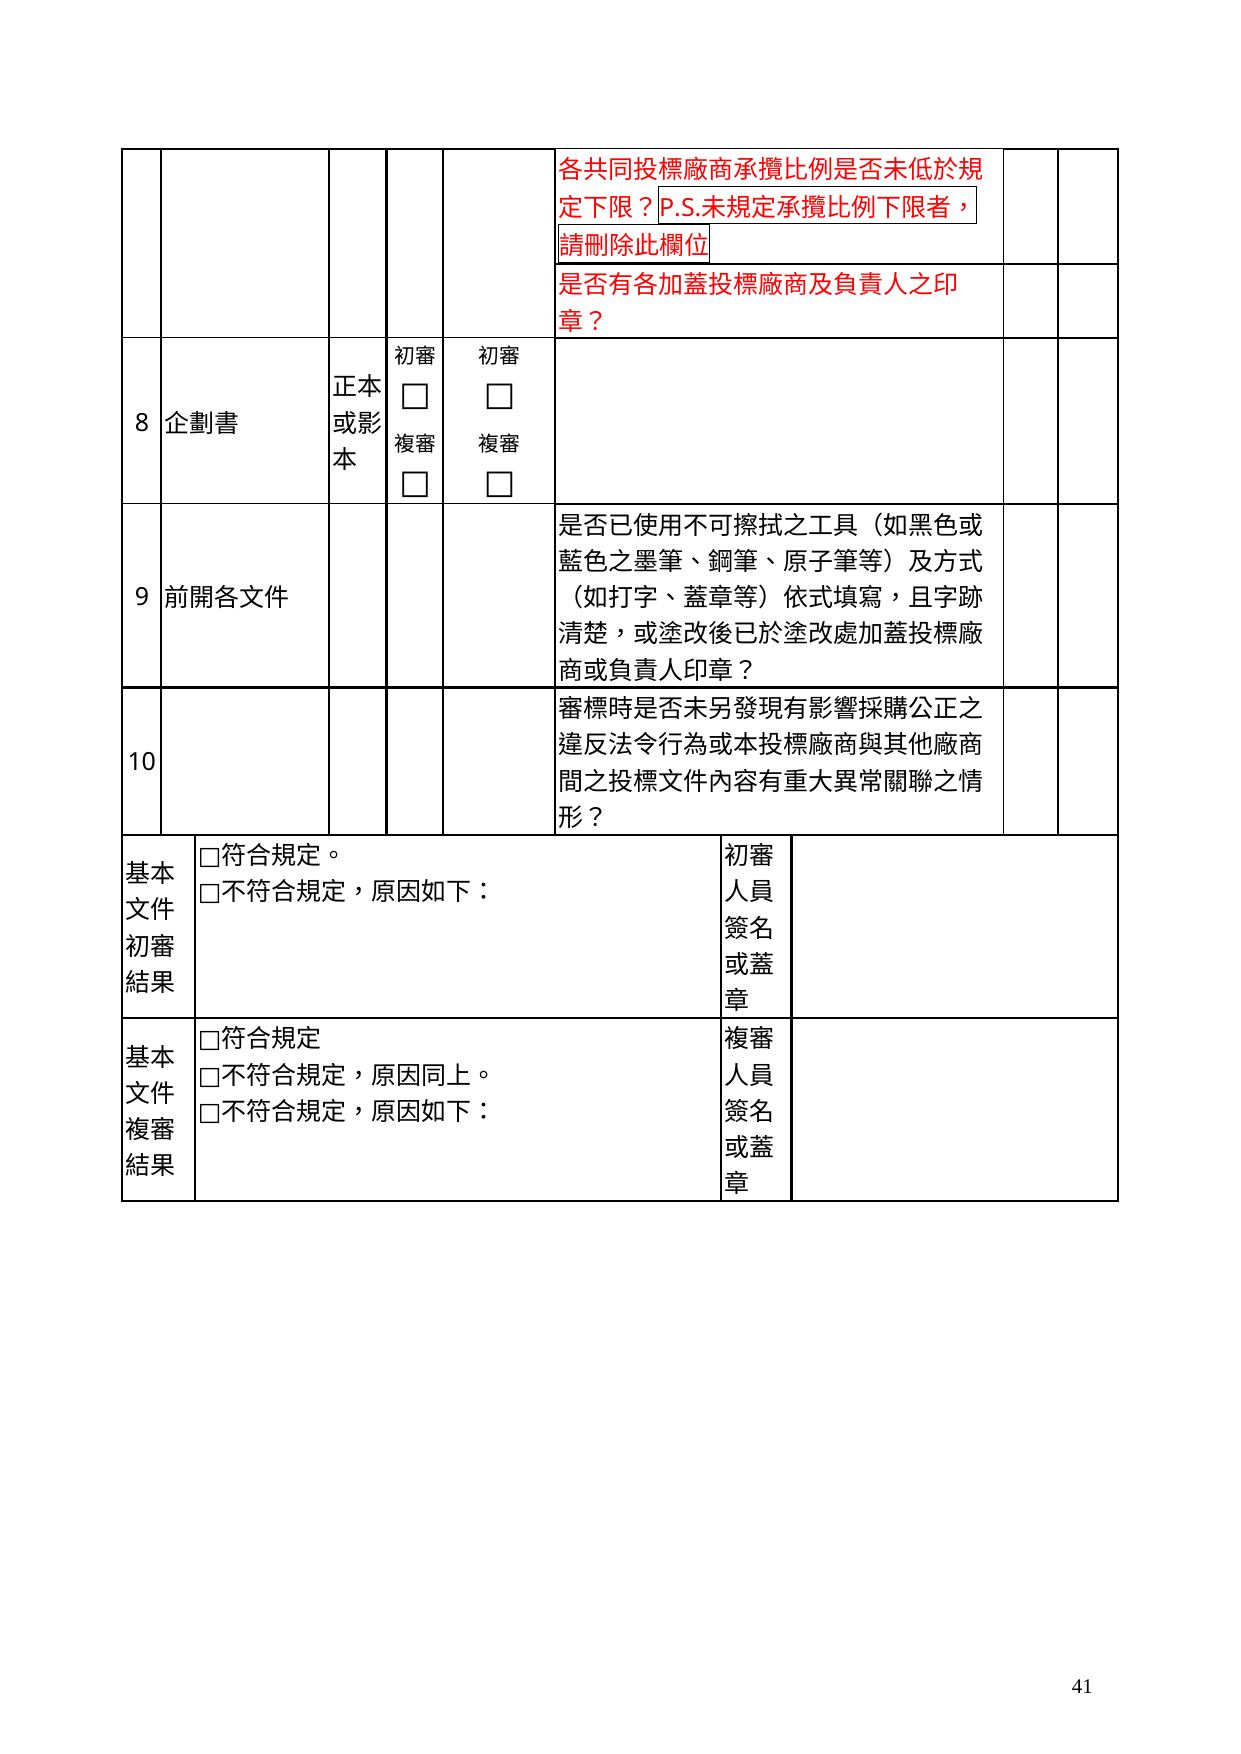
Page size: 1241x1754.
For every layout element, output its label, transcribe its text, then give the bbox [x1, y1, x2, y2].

table_cell 基本文件初審結果 [123, 836, 194, 1017]
table_cell 是否有各加蓋投標廠商及負責人之印章？ [556, 265, 1003, 337]
table_cell 基本文件複審結果 [123, 1019, 194, 1200]
table_cell 10 [123, 689, 160, 833]
table_cell [330, 504, 385, 686]
table_cell 初審 □ 複審 □ [388, 338, 442, 503]
table_cell 8 [123, 338, 160, 503]
table_cell 正本或影本 [330, 338, 385, 503]
table_cell 是否已使用不可擦拭之工具（如黑色或藍色之墨筆、鋼筆、原子筆等）及方式（如打字、蓋章等）依式填寫，且字跡清楚，或塗改後已於塗改處加蓋投標廠商或負責人印章？ [556, 505, 1003, 686]
table_cell [1004, 150, 1057, 263]
table_cell [1004, 505, 1057, 686]
table_cell 9 [123, 504, 160, 686]
table_cell [388, 504, 442, 686]
table_cell [123, 150, 160, 337]
table_cell [444, 689, 554, 833]
table_cell [1004, 339, 1057, 503]
table_cell [1059, 505, 1117, 686]
table_cell [444, 504, 554, 686]
table_cell □符合規定。 □不符合規定，原因如下： [196, 836, 720, 1017]
table_cell □符合規定 □不符合規定，原因同上。 □不符合規定，原因如下： [196, 1019, 720, 1200]
table_cell [1059, 265, 1117, 337]
table_cell [162, 689, 328, 833]
table_cell [793, 1019, 1117, 1200]
table_cell [1004, 265, 1057, 337]
table_cell 複審人員簽名或蓋章 [722, 1019, 790, 1200]
table_cell [330, 689, 385, 833]
table_cell [1059, 339, 1117, 503]
table_cell [556, 339, 1003, 503]
table_cell [1059, 150, 1117, 263]
table_cell [444, 150, 554, 337]
table_cell [793, 836, 1117, 1017]
table_cell 各共同投標廠商承攬比例是否未低於規定下限？P.S.未規定承攬比例下限者，請刪除此欄位 [556, 149, 1003, 263]
table_cell 企劃書 [162, 338, 328, 503]
table_cell 審標時是否未另發現有影響採購公正之違反法令行為或本投標廠商與其他廠商間之投標文件內容有重大異常關聯之情形？ [556, 689, 1003, 833]
table_cell [388, 689, 442, 833]
table_cell 初審人員簽名或蓋章 [722, 836, 790, 1017]
table_cell [388, 150, 442, 337]
table_cell 前開各文件 [162, 504, 328, 686]
table_cell [330, 150, 385, 337]
table_cell [1004, 689, 1057, 833]
table_cell 初審 □ 複審 □ [444, 338, 554, 503]
table_cell [1059, 689, 1117, 833]
table_cell [162, 150, 328, 337]
